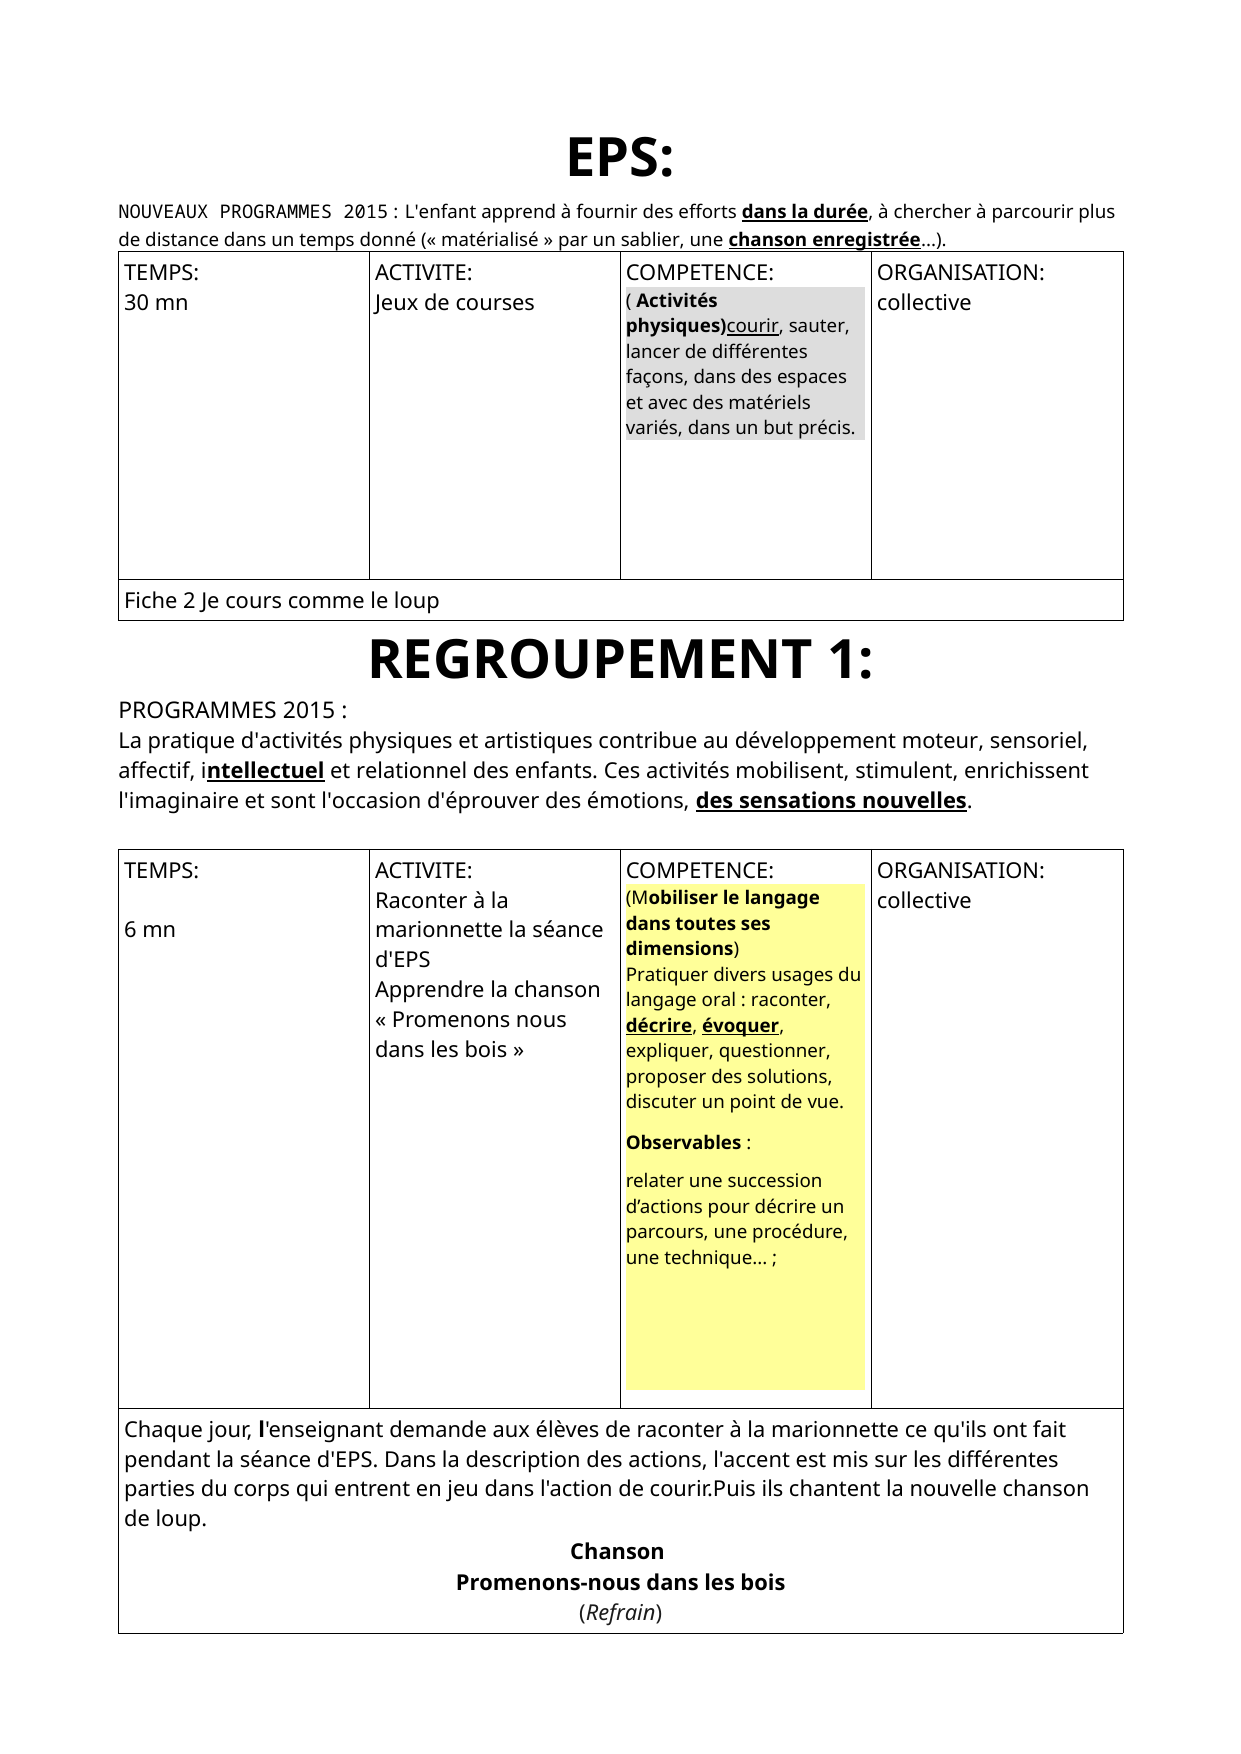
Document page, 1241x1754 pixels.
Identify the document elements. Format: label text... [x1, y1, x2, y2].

text EPS: [118, 118, 1122, 192]
table_header Fiche 2 Je cours comme le loup [119, 580, 1123, 620]
text NOUVEAUX PROGRAMMES 2015 : L'enfant apprend à fournir des efforts dans la durée, à chercher à parcourir plus de distance dans un temps donné (« matérialisé » par un sablier, une chanson enregistrée...). [118, 192, 1122, 251]
table_header COMPETENCE: (Mobiliser le langage dans toutes ses dimensions) Pratiquer divers usages du langage oral : raconter, décrire, évoquer, expliquer, questionner, proposer des solutions, discuter un point de vue. Observables : relater une succession d’actions pour décrire un parcours, une procédure, une technique... ; [621, 850, 871, 1408]
table_header ACTIVITE: Jeux de courses [370, 252, 620, 579]
table_header TEMPS: 6 mn [119, 850, 369, 1408]
table_header ACTIVITE: Raconter à la marionnette la séance d'EPS Apprendre la chanson « Promenons nous dans les bois » [370, 850, 620, 1408]
table_header ORGANISATION: collective [872, 252, 1123, 579]
text PROGRAMMES 2015 : [118, 694, 1122, 726]
text REGROUPEMENT 1: [118, 621, 1122, 694]
table_header COMPETENCE: ( Activités physiques)courir, sauter, lancer de différentes façons, dans des espaces et avec des matériels variés, dans un but précis. [621, 252, 871, 579]
table_header TEMPS: 30 mn [119, 252, 369, 579]
text La pratique d'activités physiques et artistiques contribue au développement moteur, sensoriel, affectif, intellectuel et relationnel des enfants. Ces activités mobilisent, stimulent, enrichissent l'imaginaire et sont l'occasion d'éprouver des émotions, des sensations nouvelles. [118, 726, 1122, 815]
table_header ORGANISATION: collective [872, 850, 1123, 1408]
table_header Chaque jour, l'enseignant demande aux élèves de raconter à la marionnette ce qu'ils ont fait pendant la séance d'EPS. Dans la description des actions, l'accent est mis sur les différentes parties du corps qui entrent en jeu dans l'action de courir.Puis ils chantent la nouvelle chanson de loup. Chanson Promenons-nous dans les bois (Refrain) [119, 1409, 1123, 1632]
